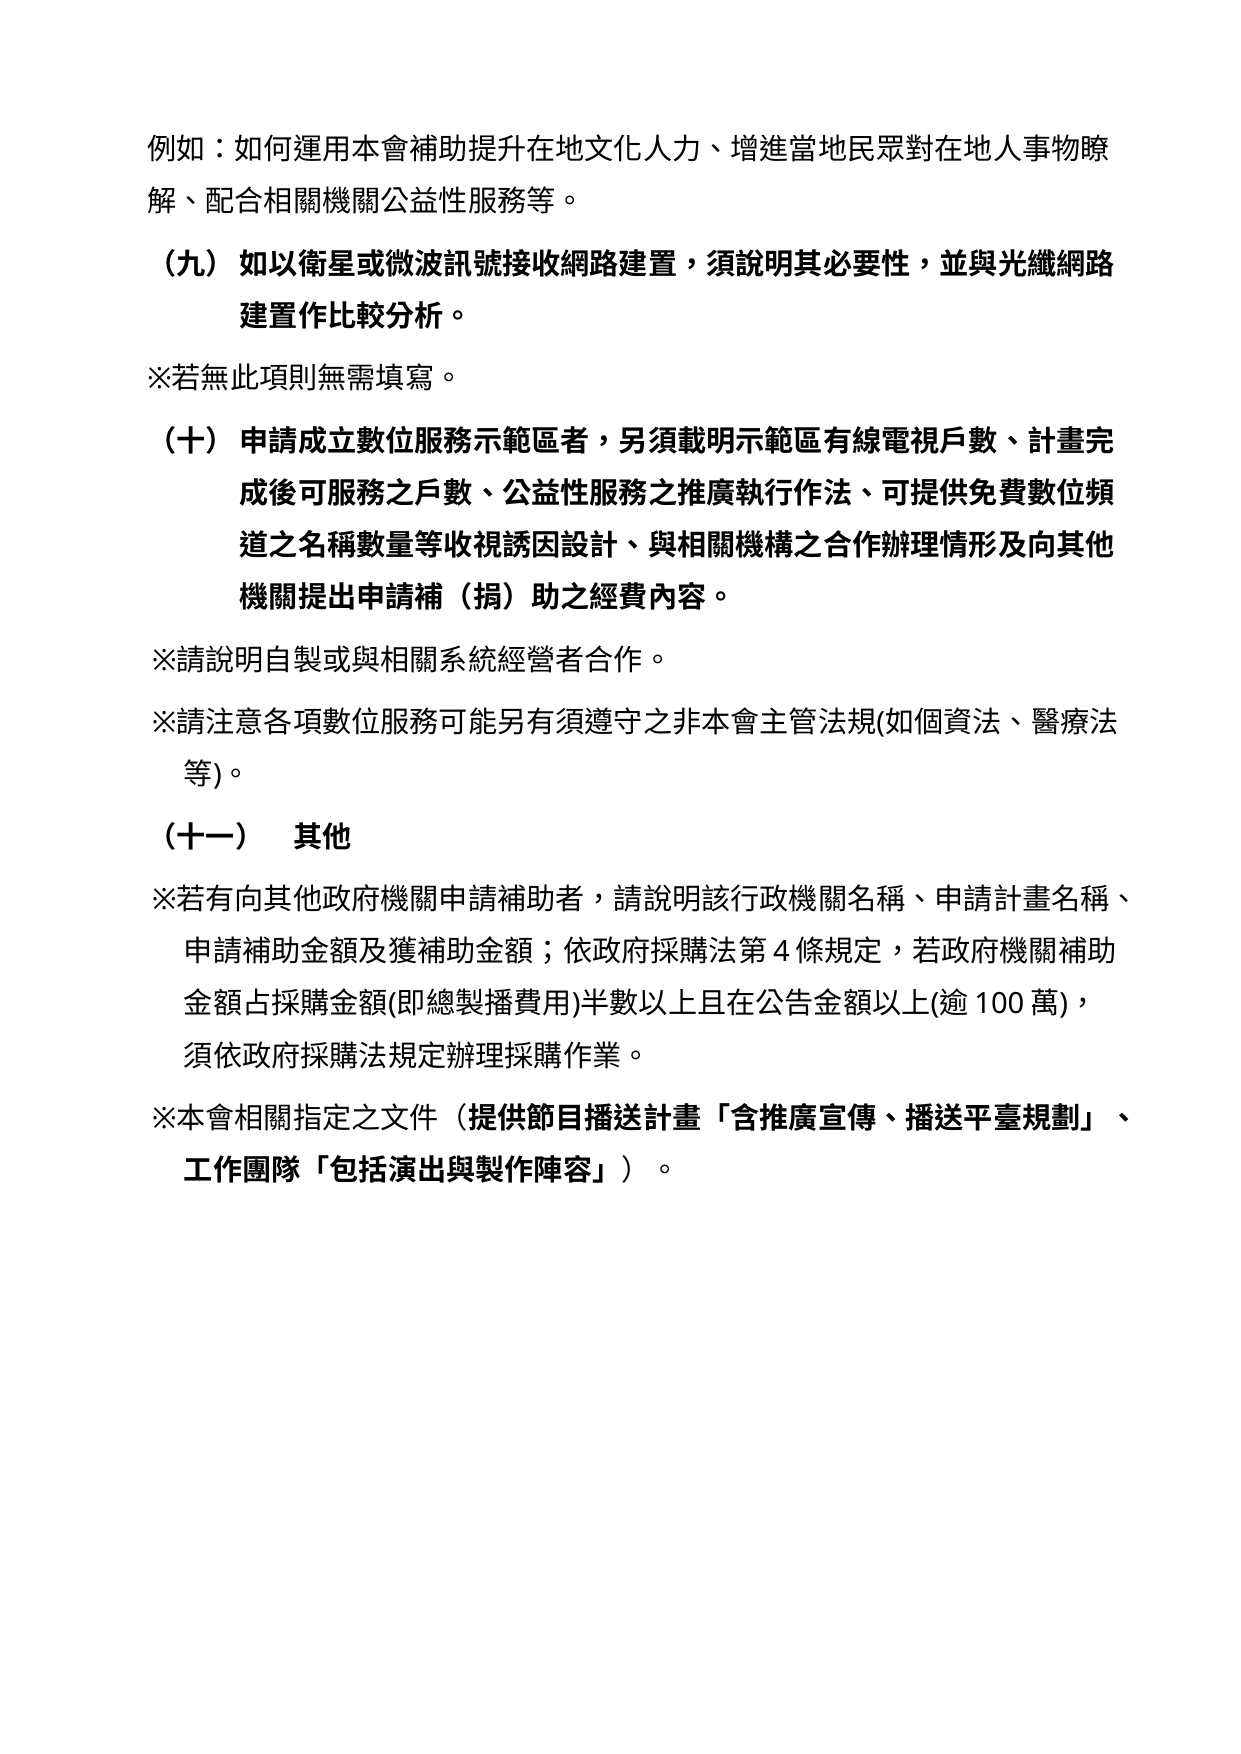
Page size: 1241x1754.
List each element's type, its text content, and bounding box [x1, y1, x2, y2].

text 例如：如何運用本會補助提升在地文化人力、增進當地民眾對在地人事物瞭解、配合相關機關公益性服務等。 [147, 118, 1122, 222]
list 申請成立數位服務示範區者，另須載明示範區有線電視戶數、計畫完成後可服務之戶數、公益性服務之推廣執行作法、可提供免費數位頻道之名稱數量等收視誘因設計、與相關機構之合作辦理情形及向其他機關提出申請補（捐）助之經費內容。 [147, 410, 1122, 618]
text ※若無此項則無需填寫。 [118, 347, 1122, 399]
text ※若有向其他政府機關申請補助者，請說明該行政機關名稱、申請計畫名稱、申請補助金額及獲補助金額；依政府採購法第4條規定，若政府機關補助金額占採購金額(即總製播費用)半數以上且在公告金額以上(逾100萬)，須依政府採購法規定辦理採購作業。 [152, 868, 1122, 1076]
text ※本會相關指定之文件（提供節目播送計畫「含推廣宣傳、播送平臺規劃」、工作團隊「包括演出與製作陣容」）。 [152, 1087, 1122, 1191]
list 如以衛星或微波訊號接收網路建置，須說明其必要性，並與光纖網路建置作比較分析。 [147, 233, 1122, 337]
text ※請注意各項數位服務可能另有須遵守之非本會主管法規(如個資法、醫療法等)。 [152, 691, 1122, 795]
list 其他 [147, 806, 1122, 858]
text ※請說明自製或與相關系統經營者合作。 [152, 628, 1122, 681]
